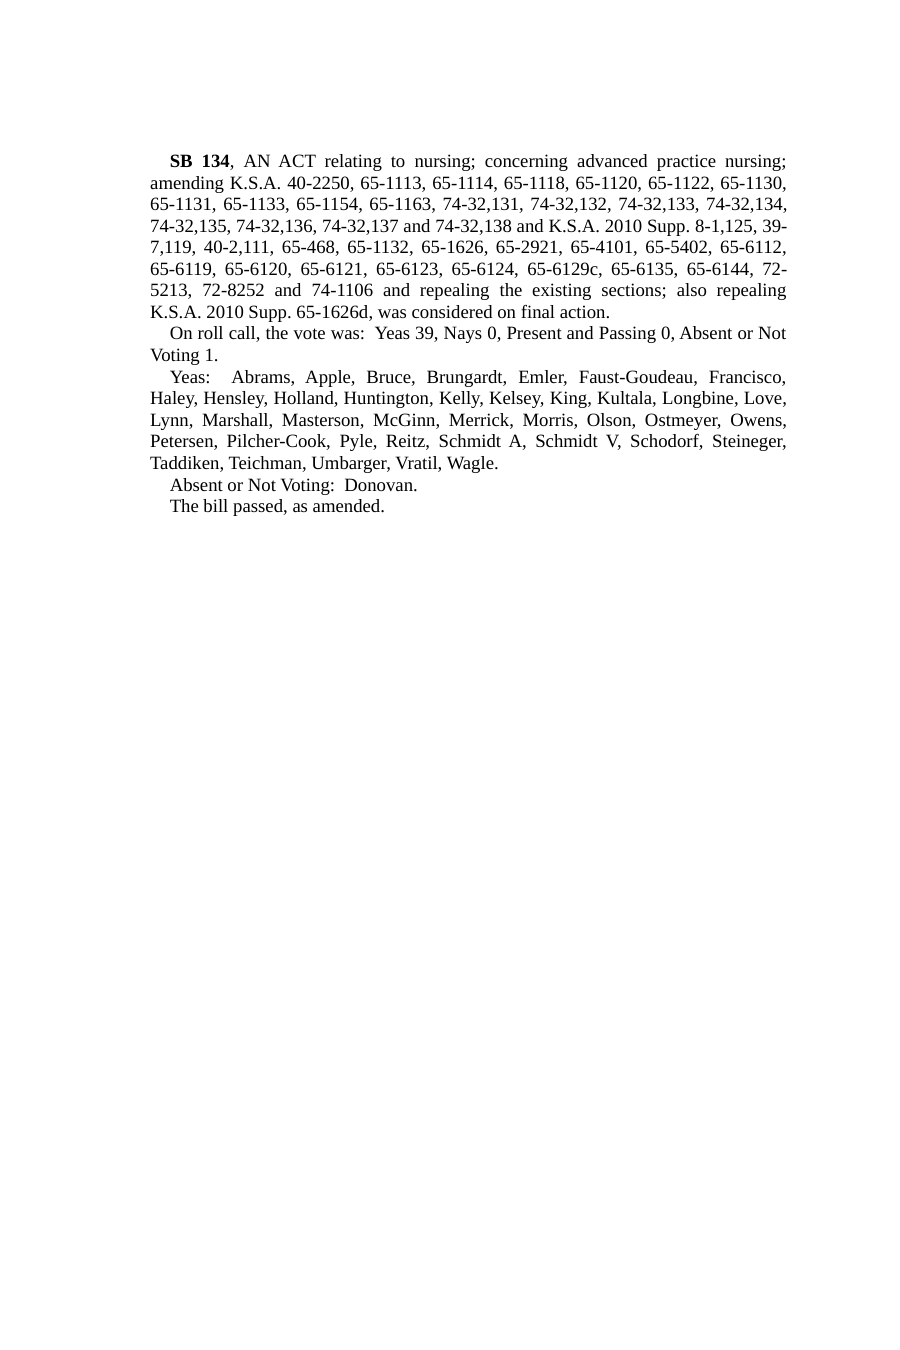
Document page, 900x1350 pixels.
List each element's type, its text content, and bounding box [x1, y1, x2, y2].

text The bill passed, as amended. [150, 495, 787, 517]
text SB 134, AN ACT relating to nursing; concerning advanced practice nursing; amending K.S.A. 40-2250, 65-1113, 65-1114, 65-1118, 65-1120, 65-1122, 65-1130, 65-1131, 65-1133, 65-1154, 65-1163, 74-32,131, 74-32,132, 74-32,133, 74-32,134, 74-32,135, 74-32,136, 74-32,137 and 74-32,138 and K.S.A. 2010 Supp. 8-1,125, 39-7,119, 40-2,111, 65-468, 65-1132, 65-1626, 65-2921, 65-4101, 65-5402, 65-6112, 65-6119, 65-6120, 65-6121, 65-6123, 65-6124, 65-6129c, 65-6135, 65-6144, 72-5213, 72-8252 and 74-1106 and repealing the existing sections; also repealing K.S.A. 2010 Supp. 65-1626d, was considered on final action. [150, 150, 787, 322]
text Absent or Not Voting: Donovan. [150, 473, 787, 495]
text Yeas: Abrams, Apple, Bruce, Brungardt, Emler, Faust-Goudeau, Francisco, Haley, Hensley, Holland, Huntington, Kelly, Kelsey, King, Kultala, Longbine, Love, Lynn, Marshall, Masterson, McGinn, Merrick, Morris, Olson, Ostmeyer, Owens, Petersen, Pilcher-Cook, Pyle, Reitz, Schmidt A, Schmidt V, Schodorf, Steineger, Taddiken, Teichman, Umbarger, Vratil, Wagle. [150, 366, 787, 473]
text On roll call, the vote was: Yeas 39, Nays 0, Present and Passing 0, Absent or Not Voting 1. [150, 322, 787, 366]
